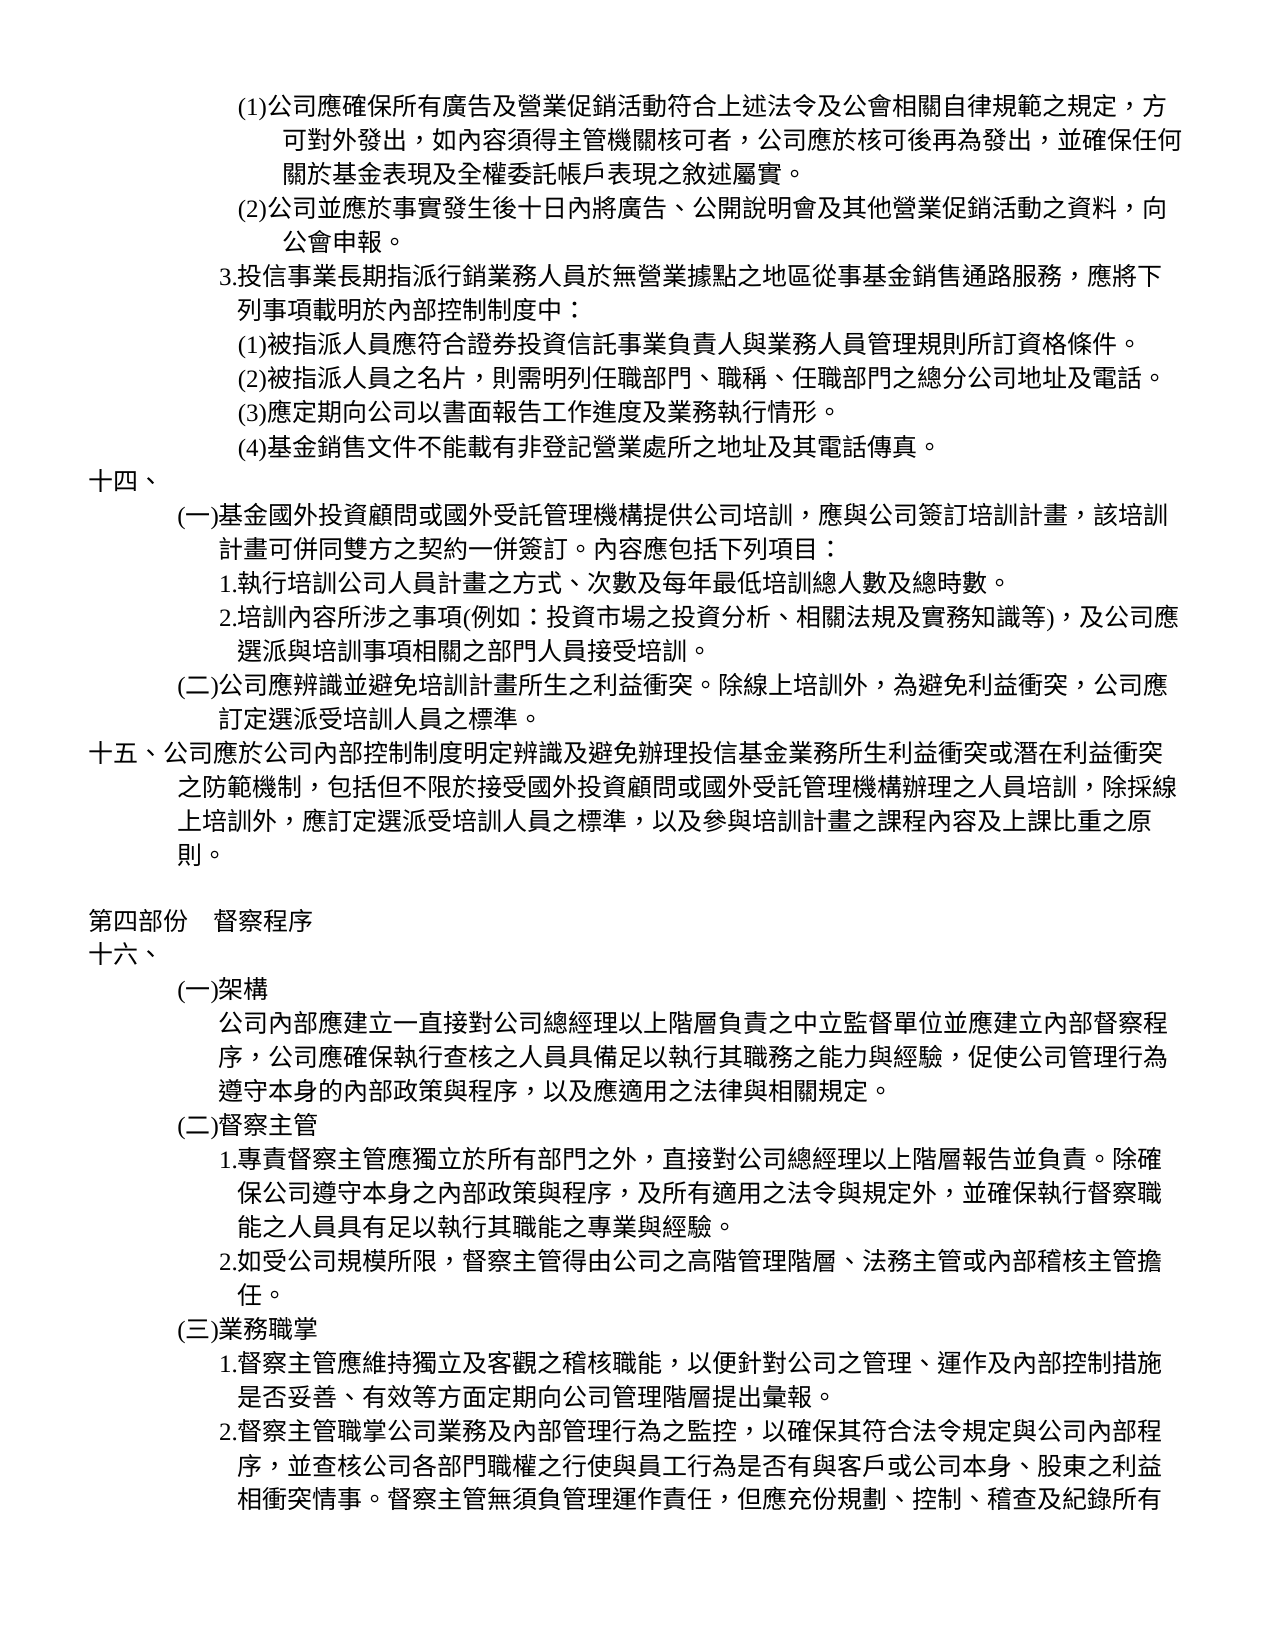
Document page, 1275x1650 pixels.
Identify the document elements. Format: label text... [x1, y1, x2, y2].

text 2.培訓內容所涉之事項(例如：投資市場之投資分析、相關法規及實務知識等)，及公司應選派與培訓事項相關之部門人員接受培訓。 [219, 599, 1186, 668]
text (2)公司並應於事實發生後十日內將廣告、公開說明會及其他營業促銷活動之資料，向公會申報。 [238, 191, 1186, 259]
text (1)被指派人員應符合證券投資信託事業負責人與業務人員管理規則所訂資格條件。 [238, 327, 1186, 361]
text 第四部份 督察程序 [88, 903, 1186, 937]
text (2)被指派人員之名片，則需明列任職部門、職稱、任職部門之總分公司地址及電話。 [238, 361, 1186, 395]
text 十五、公司應於公司內部控制制度明定辨識及避免辦理投信基金業務所生利益衝突或潛在利益衝突之防範機制，包括但不限於接受國外投資顧問或國外受託管理機構辦理之人員培訓，除採線上培訓外，應訂定選派受培訓人員之標準，以及參與培訓計畫之課程內容及上課比重之原則。 [88, 736, 1186, 872]
text 十六、 [88, 937, 1186, 971]
text (三)業務職掌 [177, 1312, 1186, 1346]
text 3.投信事業長期指派行銷業務人員於無營業據點之地區從事基金銷售通路服務，應將下列事項載明於內部控制制度中： [219, 259, 1186, 327]
text 1.執行培訓公司人員計畫之方式、次數及每年最低培訓總人數及總時數。 [219, 565, 1186, 599]
text 2.督察主管職掌公司業務及內部管理行為之監控，以確保其符合法令規定與公司內部程序，並查核公司各部門職權之行使與員工行為是否有與客戶或公司本身、股東之利益相衝突情事。督察主管無須負管理運作責任，但應充份規劃、控制、稽查及紀錄所有 [219, 1414, 1186, 1516]
text 1.督察主管應維持獨立及客觀之稽核職能，以便針對公司之管理、運作及內部控制措施是否妥善、有效等方面定期向公司管理階層提出彙報。 [219, 1346, 1186, 1414]
text (1)公司應確保所有廣告及營業促銷活動符合上述法令及公會相關自律規範之規定，方可對外發出，如內容須得主管機關核可者，公司應於核可後再為發出，並確保任何關於基金表現及全權委託帳戶表現之敘述屬實。 [238, 88, 1186, 191]
text (一)架構 公司內部應建立一直接對公司總經理以上階層負責之中立監督單位並應建立內部督察程序，公司應確保執行查核之人員具備足以執行其職務之能力與經驗，促使公司管理行為遵守本身的內部政策與程序，以及應適用之法律與相關規定。 [177, 971, 1186, 1107]
text (二)督察主管 [177, 1107, 1186, 1142]
text 十四、 [88, 463, 1186, 497]
text (一)基金國外投資顧問或國外受託管理機構提供公司培訓，應與公司簽訂培訓計畫，該培訓計畫可併同雙方之契約一併簽訂。內容應包括下列項目： [177, 497, 1186, 565]
text (3)應定期向公司以書面報告工作進度及業務執行情形。 [238, 395, 1186, 429]
text (二)公司應辨識並避免培訓計畫所生之利益衝突。除線上培訓外，為避免利益衝突，公司應訂定選派受培訓人員之標準。 [177, 668, 1186, 736]
text 2.如受公司規模所限，督察主管得由公司之高階管理階層、法務主管或內部稽核主管擔任。 [219, 1244, 1186, 1312]
text (4)基金銷售文件不能載有非登記營業處所之地址及其電話傳真。 [238, 429, 1186, 463]
text 1.專責督察主管應獨立於所有部門之外，直接對公司總經理以上階層報告並負責。除確保公司遵守本身之內部政策與程序，及所有適用之法令與規定外，並確保執行督察職能之人員具有足以執行其職能之專業與經驗。 [219, 1142, 1186, 1244]
